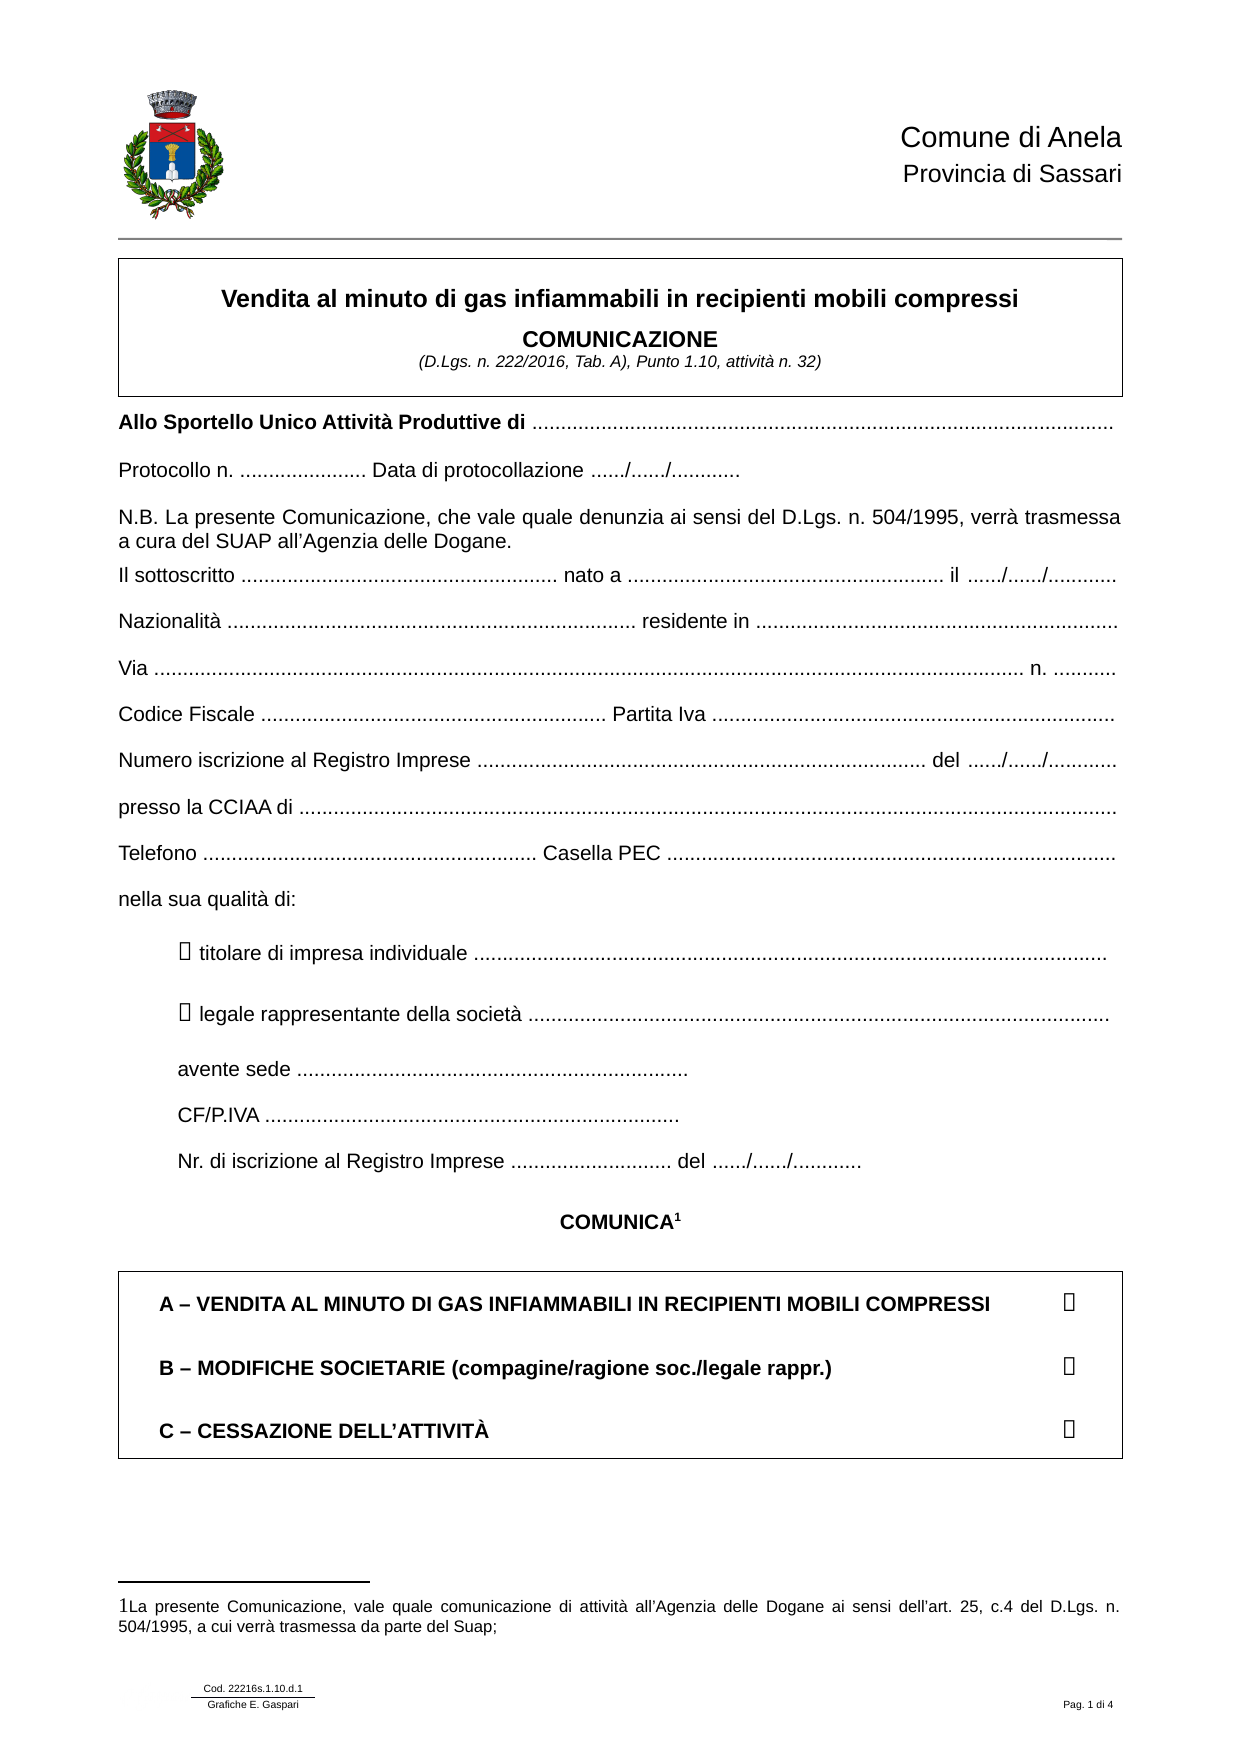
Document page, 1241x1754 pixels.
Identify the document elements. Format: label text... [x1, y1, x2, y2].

text Numero iscrizione al Registro Imprese .............................................................................. del ....../....../............ [118, 748, 1122, 772]
text N.B. La presente Comunicazione, che vale quale denunzia ai sensi del D.Lgs. n. 504/1995, verrà trasmessa a cura del SUAP all’Agenzia delle Dogane. [118, 504, 1122, 552]
table_header A – VENDITA AL MINUTO DI GAS INFIAMMABILI IN RECIPIENTI MOBILI COMPRESSI  B – MODIFICHE SOCIETARIE (compagine/ragione soc./legale rappr.)  C – CESSAZIONE DELL’ATTIVITÀ  [119, 1272, 1122, 1458]
text Codice Fiscale ............................................................ Partita Iva ...................................................................... [118, 702, 1122, 726]
text Comune di Anela [224, 121, 1122, 154]
text  titolare di impresa individuale .............................................................................................................. [177, 934, 1122, 968]
text  legale rappresentante della società ..................................................................................................... [177, 995, 1122, 1029]
text Allo Sportello Unico Attività Produttive di ..................................................................................................... [118, 410, 1122, 434]
text Via ....................................................................................................................................................... n. ........... [118, 656, 1122, 679]
text Nazionalità ....................................................................... residente in ............................................................... [118, 609, 1122, 633]
text Il sottoscritto ....................................................... nato a ....................................................... il ....../....../............ [118, 563, 1122, 587]
text CF/P.IVA ........................................................................ [177, 1103, 1122, 1127]
text Telefono .......................................................... Casella PEC .............................................................................. [118, 841, 1122, 865]
picture [122, 90, 224, 221]
text La presente Comunicazione, vale quale comunicazione di attività all’Agenzia delle Dogane ai sensi dell’art. 25, c.4 del D.Lgs. n. 504/1995, a cui verrà trasmessa da parte del Suap; [118, 1593, 1122, 1636]
text COMUNICA [118, 1210, 1122, 1234]
text avente sede .................................................................... [177, 1057, 1122, 1081]
text nella sua qualità di: [118, 887, 1122, 911]
text Nr. di iscrizione al Registro Imprese ............................ del ....../....../............ [177, 1149, 1122, 1173]
text Provincia di Sassari [224, 159, 1122, 188]
text Protocollo n. ...................... Data di protocollazione ....../....../............ [118, 458, 1122, 482]
table_header Vendita al minuto di gas infiammabili in recipienti mobili compressi COMUNICAZIONE (D.Lgs. n. 222/2016, Tab. A), Punto 1.10, attività n. 32) [119, 259, 1122, 396]
text presso la CCIAA di .............................................................................................................................................. [118, 794, 1122, 818]
